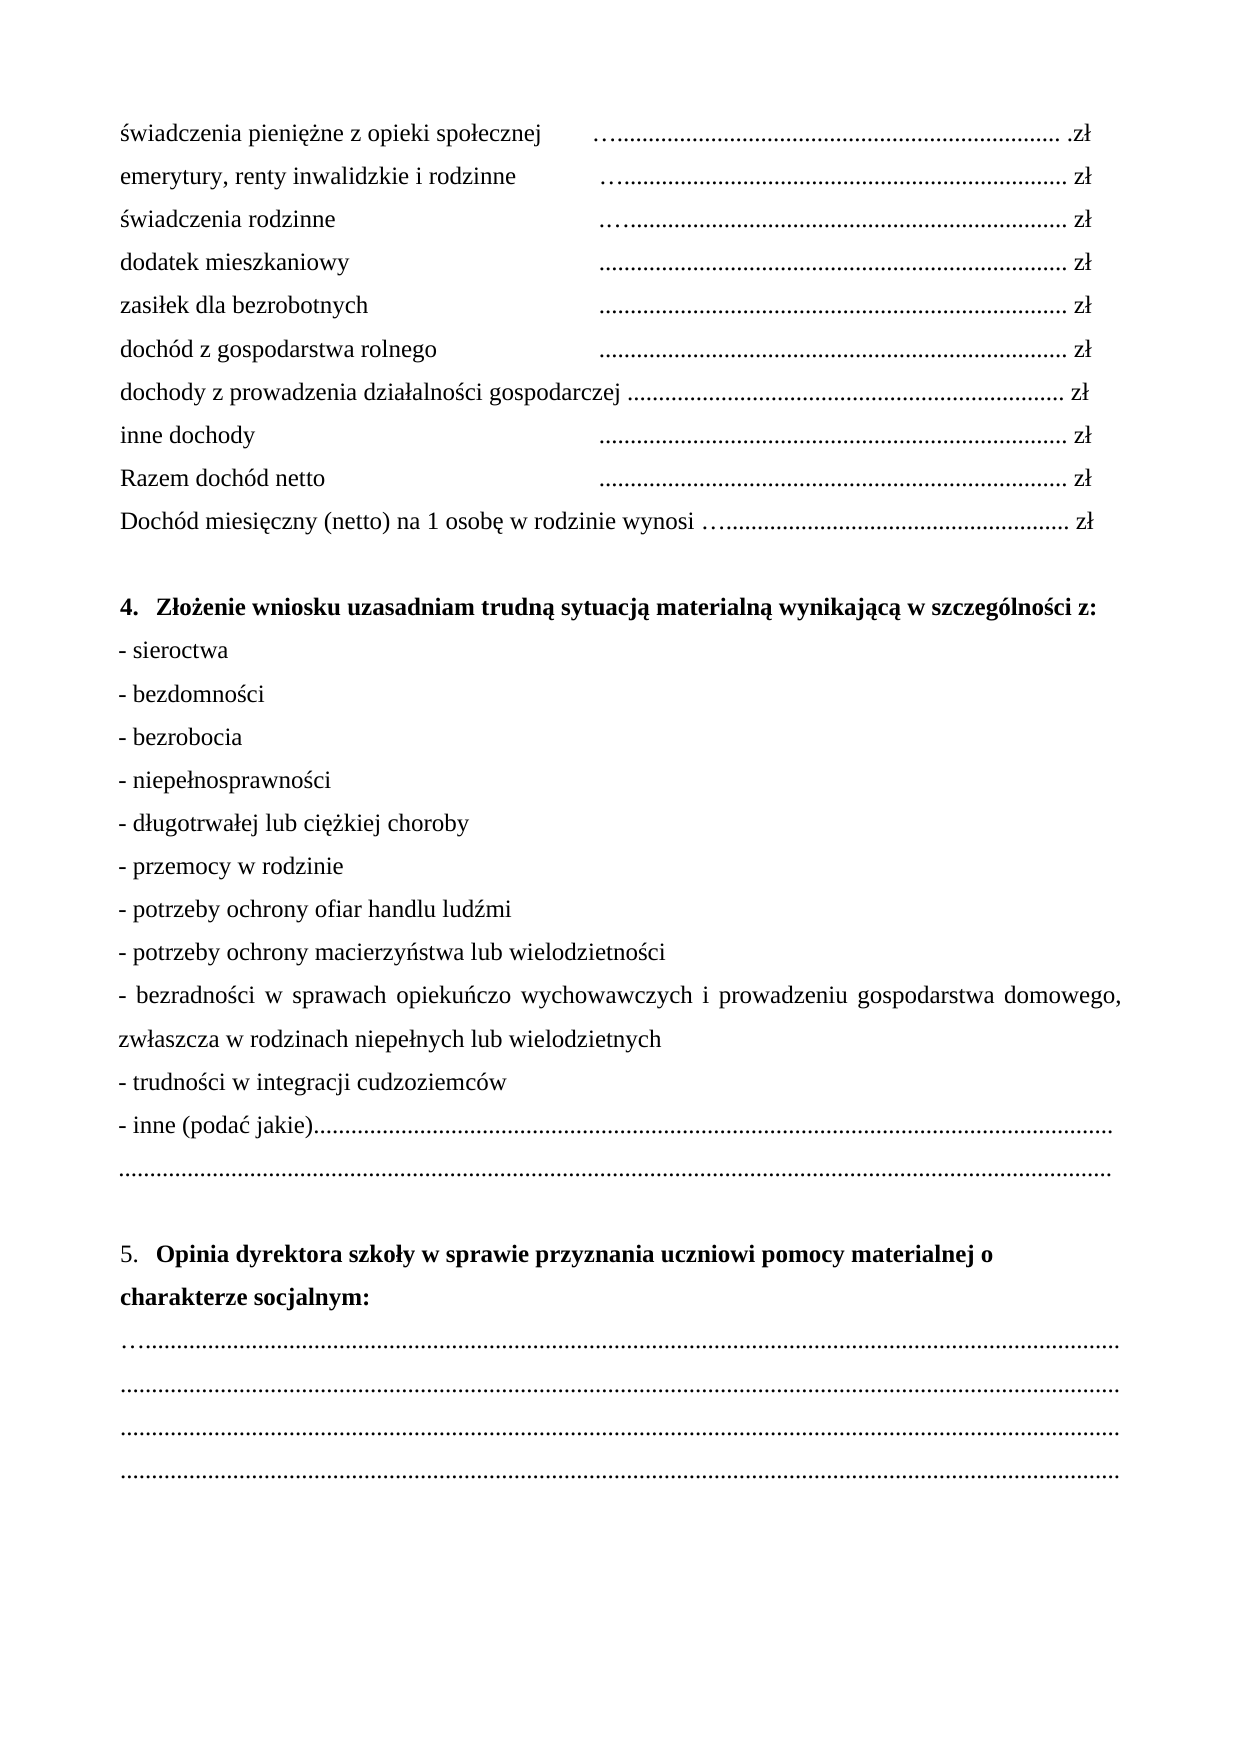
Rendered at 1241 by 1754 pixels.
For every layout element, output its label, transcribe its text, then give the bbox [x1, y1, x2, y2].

text - sieroctwa [118, 636, 1122, 664]
text emerytury, renty inwalidzkie i rodzinne …....................................................................... zł [120, 161, 1122, 190]
text dochód z gospodarstwa rolnego ........................................................................... zł [120, 334, 1122, 362]
text - trudności w integracji cudzoziemców [118, 1067, 1122, 1096]
text zasiłek dla bezrobotnych ........................................................................... zł [120, 291, 1122, 319]
text Razem dochód netto ........................................................................... zł [120, 463, 1122, 492]
list Złożenie wniosku uzasadniam trudną sytuacją materialną wynikającą w szczególności z: [120, 592, 1122, 621]
list Opinia dyrektora szkoły w sprawie przyznania uczniowi pomocy materialnej o charakterze socjalnym: …............................................................................................................................................................................................................................................................................................................................................................................................................................................................................................................................................................................................................................................................ [120, 1239, 1122, 1484]
text Dochód miesięczny (netto) na 1 osobę w rodzinie wynosi …....................................................... zł [120, 506, 1122, 535]
text świadczenia rodzinne .…...................................................................... zł [120, 204, 1122, 233]
text inne dochody ........................................................................... zł [120, 420, 1122, 449]
text - bezdomności [118, 679, 1122, 707]
text dochody z prowadzenia działalności gospodarczej ...................................................................... zł [120, 377, 1122, 406]
text - potrzeby ochrony ofiar handlu ludźmi [118, 894, 1122, 923]
text - bezradności w sprawach opiekuńczo wychowawczych i prowadzeniu gospodarstwa domowego, zwłaszcza w rodzinach niepełnych lub wielodzietnych [118, 981, 1122, 1052]
text - niepełnosprawności [118, 765, 1122, 794]
text świadczenia pieniężne z opieki społecznej …....................................................................... .zł [120, 118, 1122, 147]
text - przemocy w rodzinie [118, 851, 1122, 880]
text - potrzeby ochrony macierzyństwa lub wielodzietności [118, 937, 1122, 966]
text - inne (podać jakie)................................................................................................................................ [118, 1110, 1122, 1139]
text ............................................................................................................................................................... [118, 1153, 1122, 1182]
text - bezrobocia [118, 722, 1122, 751]
text - długotrwałej lub ciężkiej choroby [118, 808, 1122, 837]
text dodatek mieszkaniowy ........................................................................... zł [120, 247, 1122, 276]
